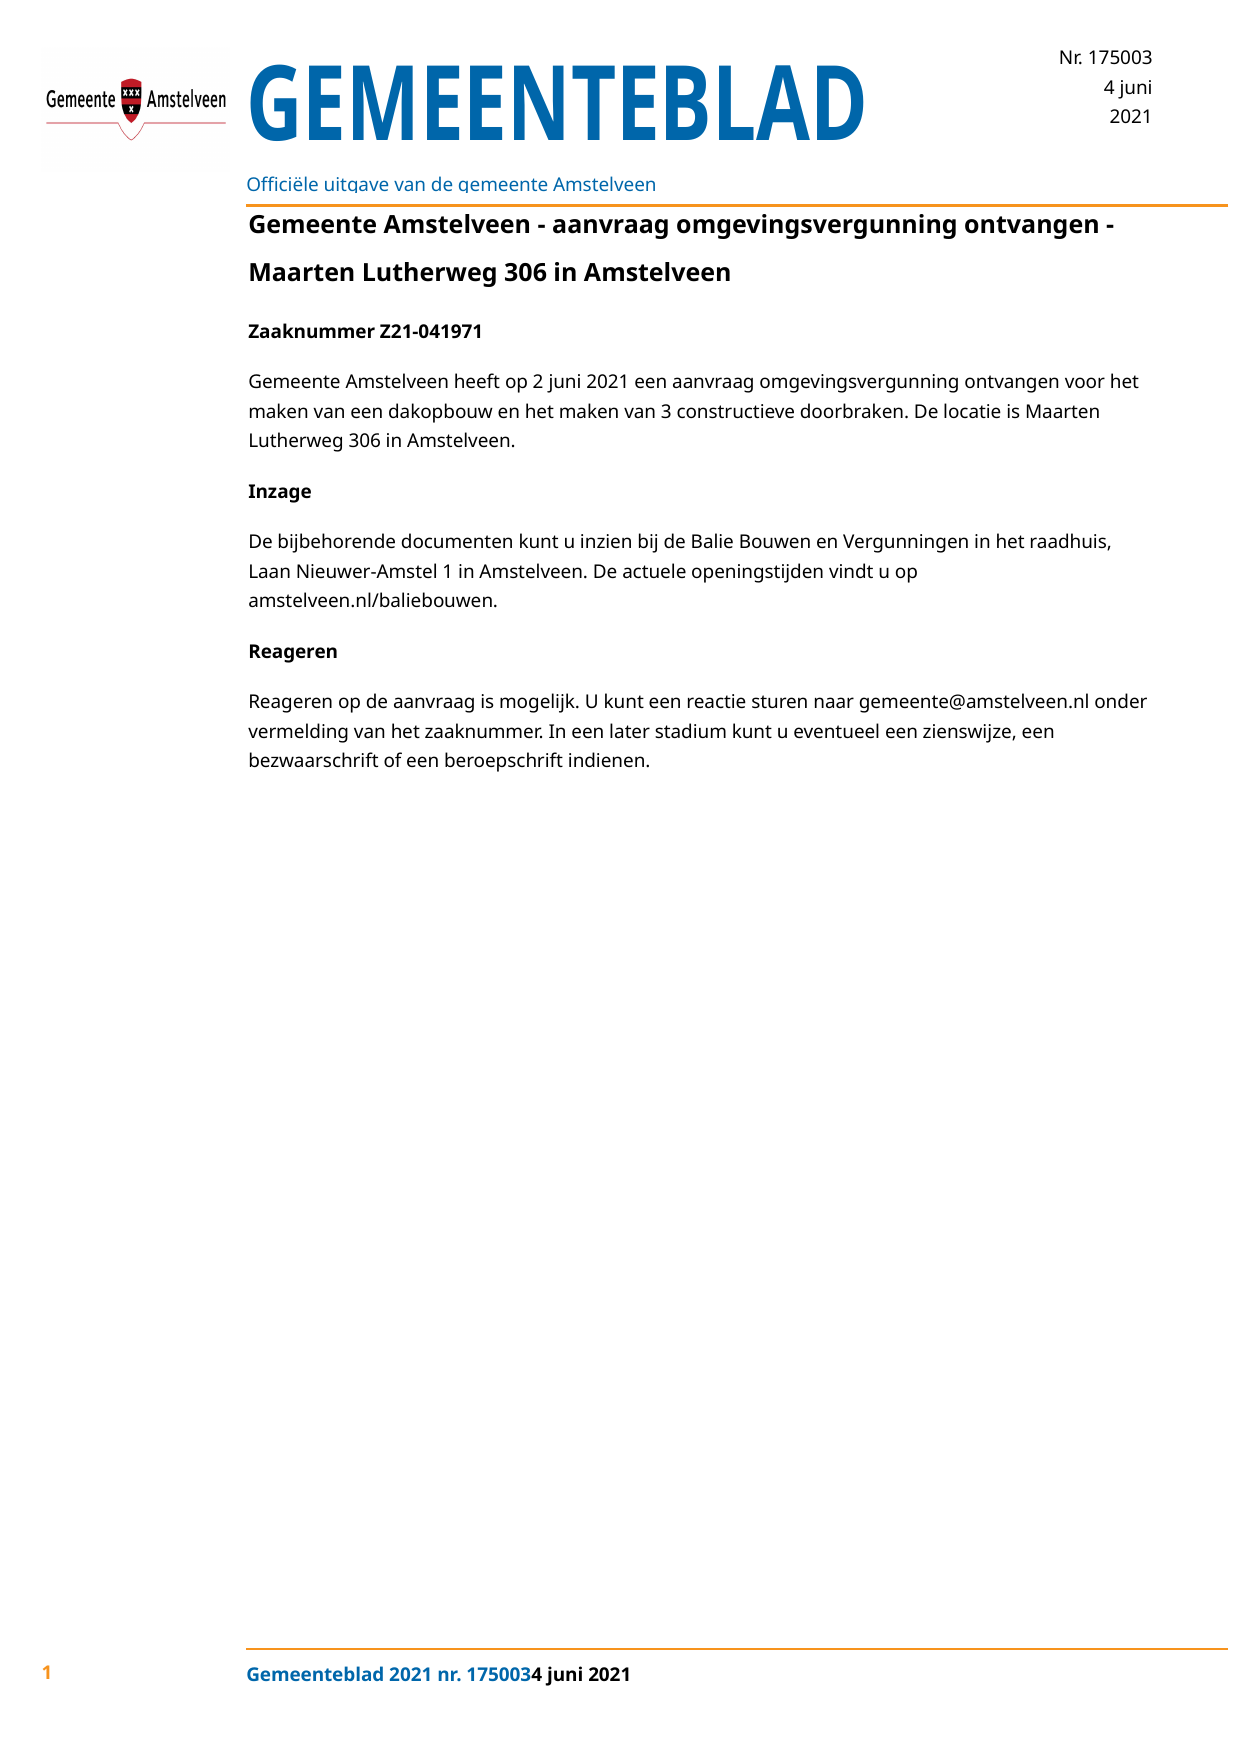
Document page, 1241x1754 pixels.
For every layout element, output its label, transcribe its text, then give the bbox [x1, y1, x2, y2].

text De bijbehorende documenten kunt u inzien bij de Balie Bouwen en Vergunningen in het raadhuis, Laan Nieuwer-Amstel 1 in Amstelveen. De actuele openingstijden vindt u op amstelveen.nl/baliebouwen. [248, 528, 1152, 613]
text Gemeente Amstelveen heeft op 2 juni 2021 een aanvraag omgevingsvergunning ontvangen voor het maken van een dakopbouw en het maken van 3 constructieve doorbraken. De locatie is Maarten Lutherweg 306 in Amstelveen. [248, 368, 1152, 453]
picture [41, 47, 231, 172]
text Gemeente Amstelveen - aanvraag omgevingsvergunning ontvangen - Maarten Lutherweg 306 in Amstelveen [248, 207, 1152, 288]
text Reageren [248, 638, 1152, 664]
text Zaaknummer Z21-041971 [248, 318, 1152, 344]
text Reageren op de aanvraag is mogelijk. U kunt een reactie sturen naar gemeente@amstelveen.nl onder vermelding van het zaaknummer. In een later stadium kunt u eventueel een zienswijze, een bezwaarschrift of een beroepschrift indienen. [248, 688, 1152, 773]
text Inzage [248, 478, 1152, 504]
